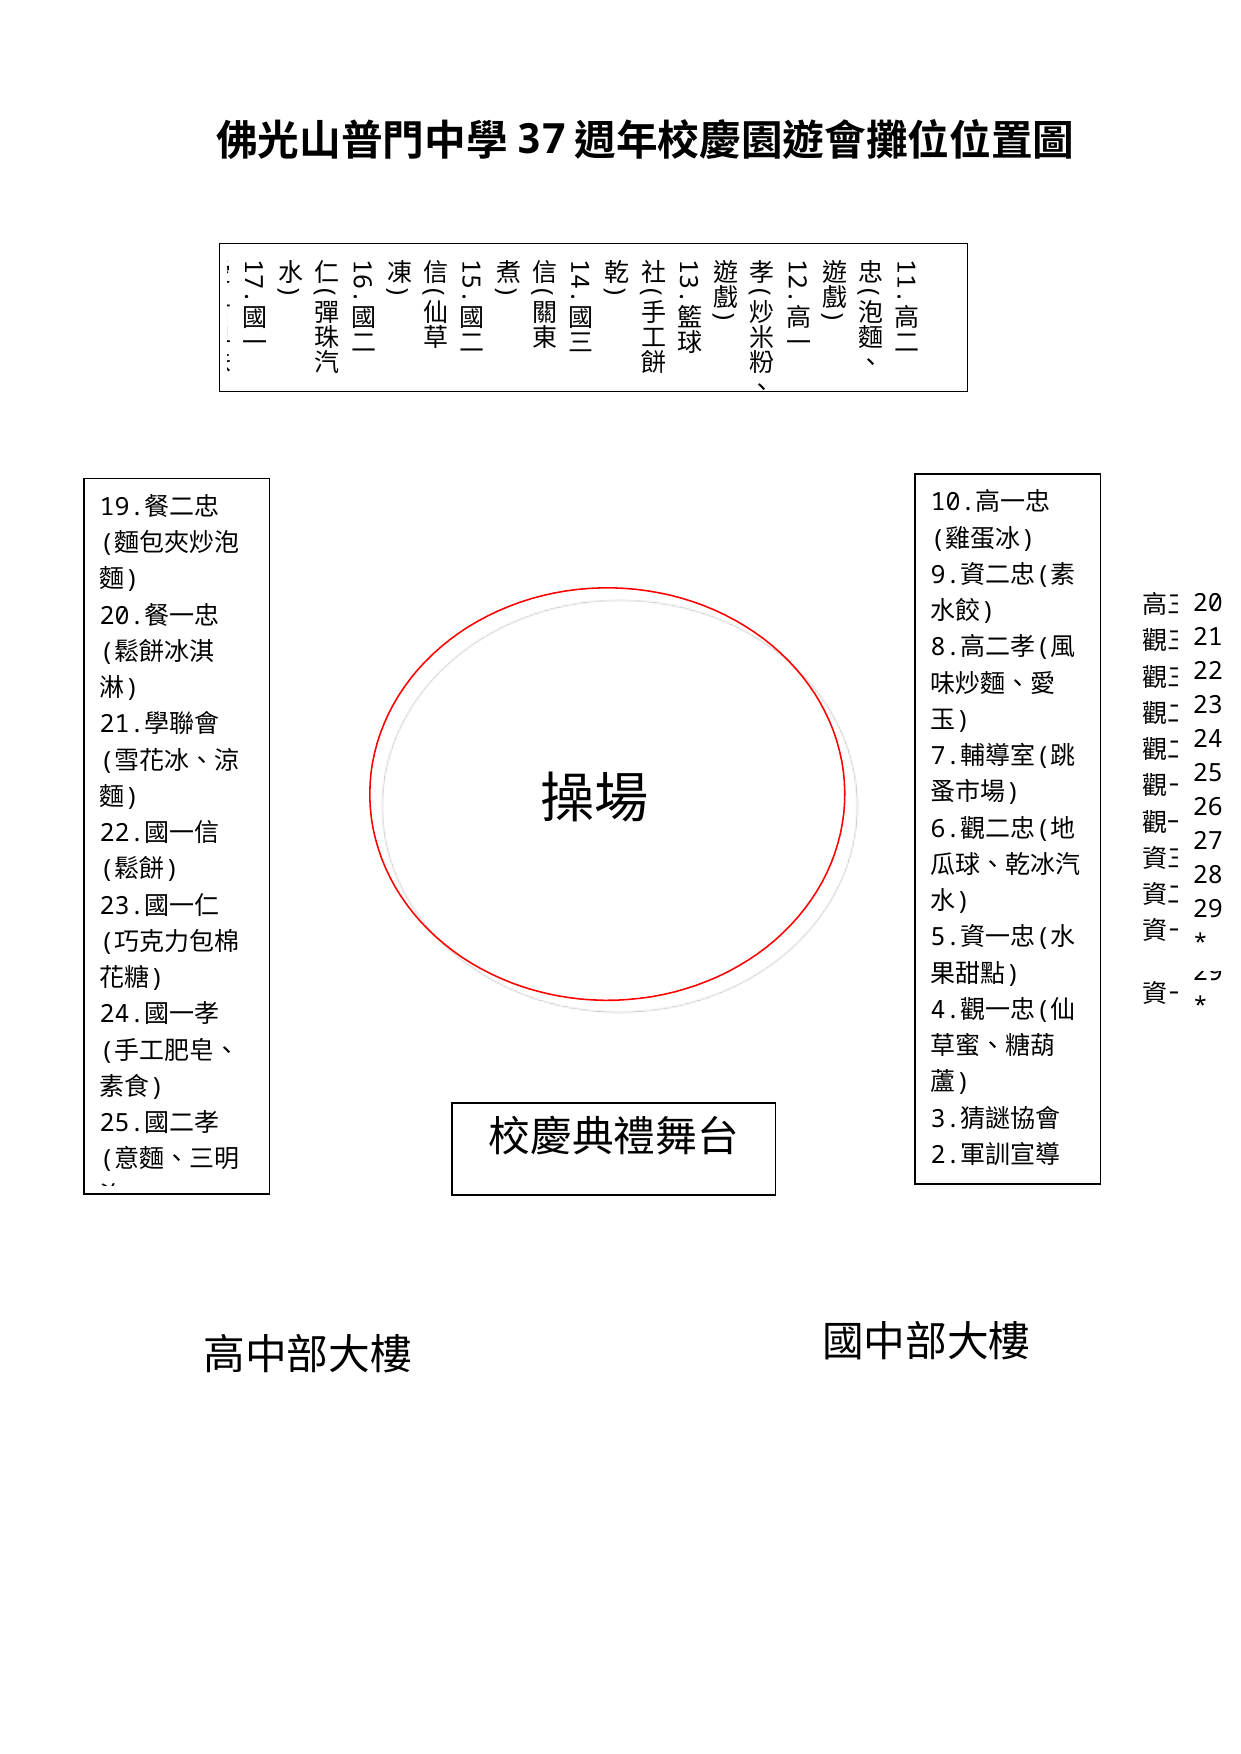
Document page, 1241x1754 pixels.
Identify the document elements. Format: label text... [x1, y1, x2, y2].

text 11.高二忠(泡麵、遊戲) [817, 259, 925, 376]
text 22.國一信(鬆餅) [99, 813, 254, 885]
text 觀ㄧ忠 [1143, 766, 1178, 802]
text 高中部大樓 [145, 1321, 470, 1381]
text 28 [1193, 857, 1225, 891]
text 觀三孝 [1143, 657, 1178, 693]
text 觀一孝 [1143, 802, 1178, 838]
text 26 [1193, 789, 1225, 823]
text 1.軍訓宣導 [930, 1171, 1085, 1176]
text 23 [1193, 687, 1225, 721]
text 校慶典禮舞台 [453, 1104, 774, 1164]
text 25 [1193, 755, 1225, 789]
text 資三忠 [1143, 838, 1178, 874]
text 12.高一孝(炒米粉、遊戲) [708, 259, 817, 376]
text 25.國二孝(意麵、三明治) [99, 1103, 254, 1185]
text 22 [1193, 653, 1225, 687]
text 資ㄧ忠 [1143, 973, 1178, 1009]
text 9.資二忠(素水餃) [930, 554, 1085, 627]
text 29* [1193, 891, 1225, 959]
text 4.觀一忠(仙草蜜、糖葫蘆) [930, 989, 1085, 1098]
text 21.學聯會(雪花冰、涼麵) [99, 704, 254, 813]
text 21 [1193, 618, 1225, 653]
text 5.資一忠(水果甜點) [930, 917, 1085, 989]
text 16.國二仁(彈珠汽水) [273, 259, 382, 376]
text 高三忠 [1143, 584, 1178, 621]
text 8.高二孝(風味炒麵、愛玉) [930, 627, 1085, 736]
text 13.籃球社(手工餅乾) [599, 259, 708, 376]
text 29* [1193, 971, 1225, 1022]
text 2.軍訓宣導 [930, 1134, 1085, 1171]
text 國中部大樓 [764, 1308, 1089, 1368]
text 23.國一仁(巧克力包棉花糖) [99, 885, 254, 994]
text 資ㄧ忠 [1143, 911, 1178, 947]
text 10.高一忠(雞蛋冰) [930, 482, 1085, 554]
text 6.觀二忠(地瓜球、乾冰汽水) [930, 808, 1085, 917]
text 觀三忠 [1143, 621, 1178, 657]
text 資二忠 [1143, 874, 1178, 911]
text 佛光山普門中學37週年校慶園遊會攤位位置圖 [139, 96, 1152, 158]
text 觀二忠 [1143, 693, 1178, 729]
text 19.餐二忠(麵包夾炒泡麵) [99, 486, 254, 595]
text 17.國一愛(古早味餅乾) [228, 259, 273, 376]
text 27 [1193, 823, 1225, 857]
text 7.輔導室(跳蚤市場) [930, 736, 1085, 808]
text 24 [1193, 721, 1225, 755]
text 24.國一孝(手工肥皂、素食) [99, 994, 254, 1103]
text 3.猜謎協會 [930, 1098, 1085, 1134]
text 15.國二信(仙草凍) [382, 259, 490, 376]
text 20.餐一忠(鬆餅冰淇淋) [99, 595, 254, 704]
text 觀二孝 [1143, 729, 1178, 766]
text 操場 [540, 755, 685, 833]
text 14.國三信(關東煮) [490, 259, 599, 376]
text 20 [1193, 584, 1225, 618]
